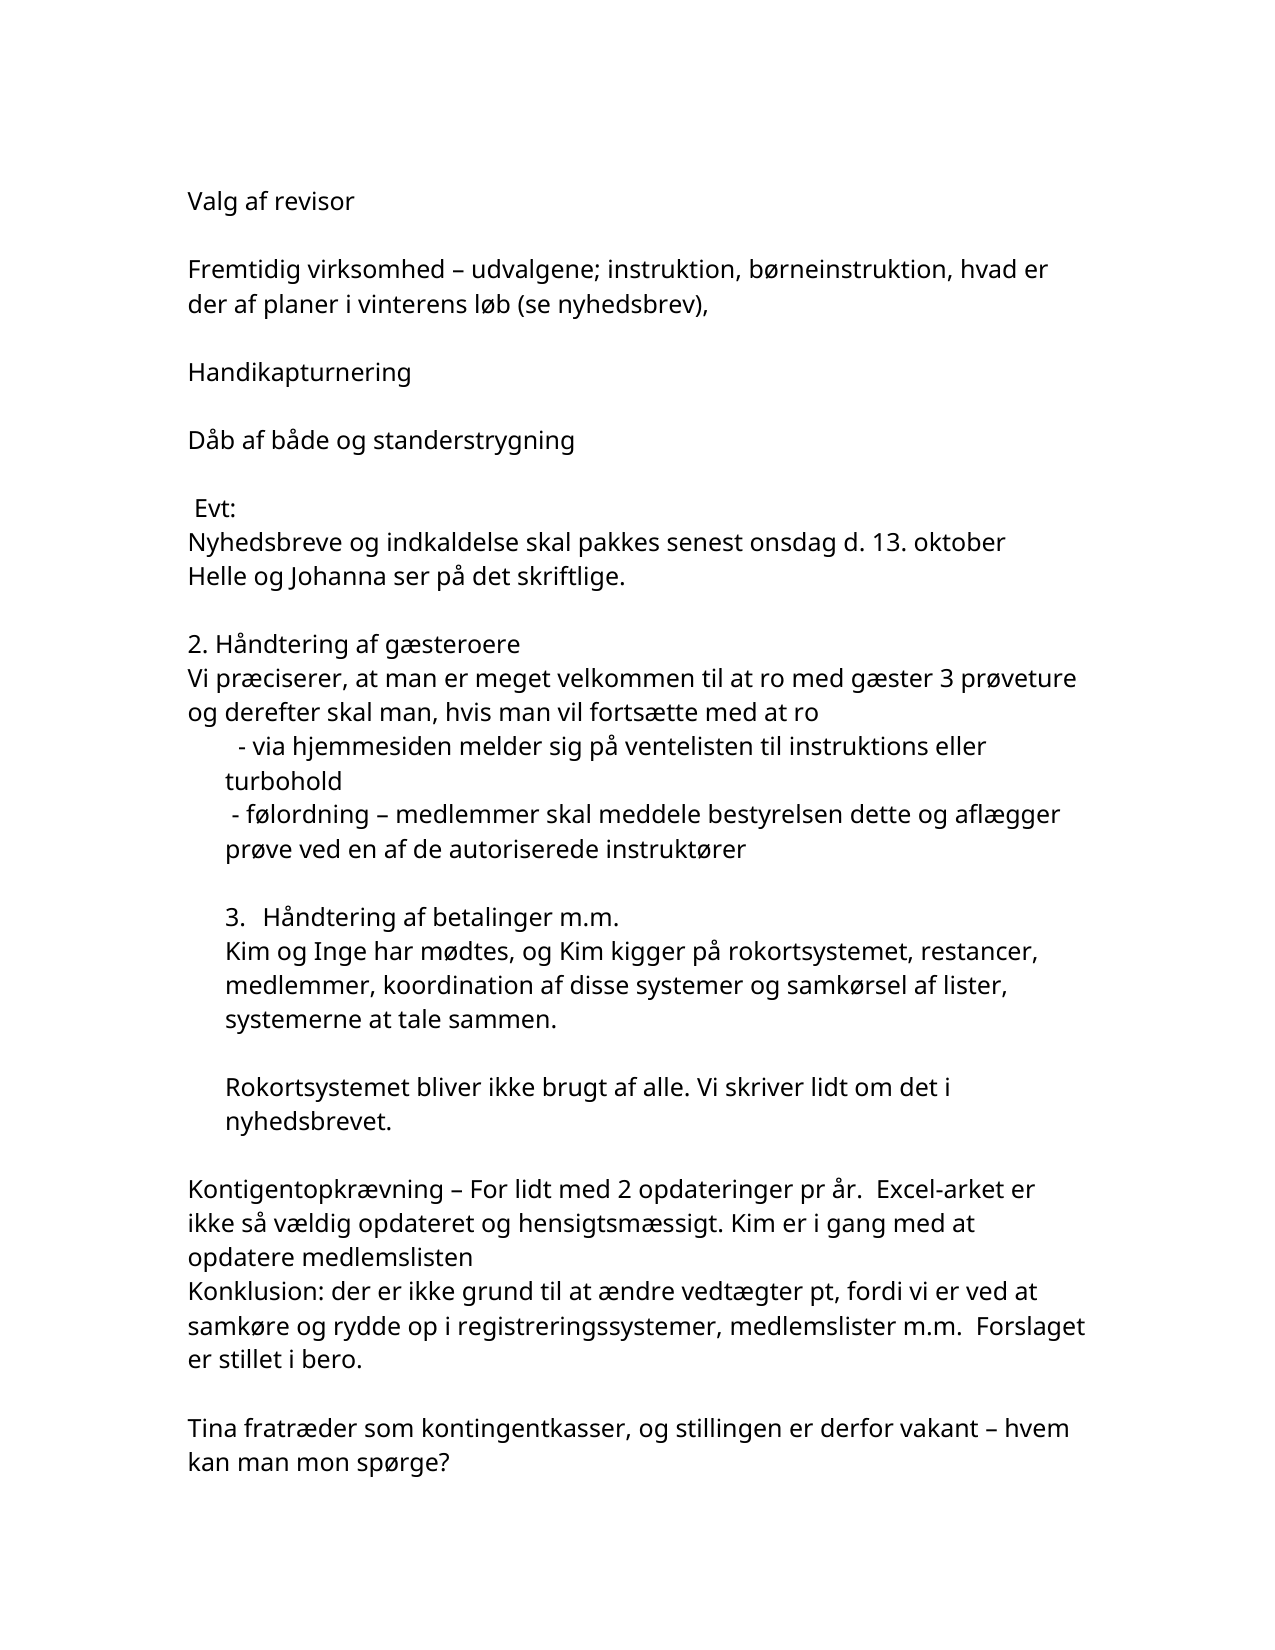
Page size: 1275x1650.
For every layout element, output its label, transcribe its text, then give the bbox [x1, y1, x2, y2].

text Handikapturnering [187, 354, 1087, 388]
text - via hjemmesiden melder sig på ventelisten til instruktions eller turbohold [225, 729, 1087, 797]
text Kim og Inge har mødtes, og Kim kigger på rokortsystemet, restancer, medlemmer, koordination af disse systemer og samkørsel af lister, systemerne at tale sammen. [225, 933, 1087, 1036]
text Kontigentopkrævning – For lidt med 2 opdateringer pr år. Excel-arket er ikke så vældig opdateret og hensigtsmæssigt. Kim er i gang med at opdatere medlemslisten [187, 1172, 1087, 1274]
text Valg af revisor [187, 184, 1087, 218]
text 2. Håndtering af gæsteroere [187, 627, 1087, 661]
text Fremtidig virksomhed – udvalgene; instruktion, børneinstruktion, hvad er der af planer i vinterens løb (se nyhedsbrev), [187, 252, 1087, 320]
text Helle og Johanna ser på det skriftlige. [187, 559, 1087, 593]
text Konklusion: der er ikke grund til at ændre vedtægter pt, fordi vi er ved at samkøre og rydde op i registreringssystemer, medlemslister m.m. Forslaget er stillet i bero. [187, 1274, 1087, 1376]
text Dåb af både og standerstrygning [187, 422, 1087, 457]
list Håndtering af betalinger m.m. [225, 899, 1087, 933]
text Rokortsystemet bliver ikke brugt af alle. Vi skriver lidt om det i nyhedsbrevet. [225, 1070, 1087, 1138]
text - følordning – medlemmer skal meddele bestyrelsen dette og aflægger prøve ved en af de autoriserede instruktører [225, 797, 1087, 865]
text Nyhedsbreve og indkaldelse skal pakkes senest onsdag d. 13. oktober [187, 525, 1087, 559]
text Evt: [187, 491, 1087, 525]
text Tina fratræder som kontingentkasser, og stillingen er derfor vakant – hvem kan man mon spørge? [187, 1410, 1087, 1478]
text Vi præciserer, at man er meget velkommen til at ro med gæster 3 prøveture og derefter skal man, hvis man vil fortsætte med at ro [187, 661, 1087, 729]
